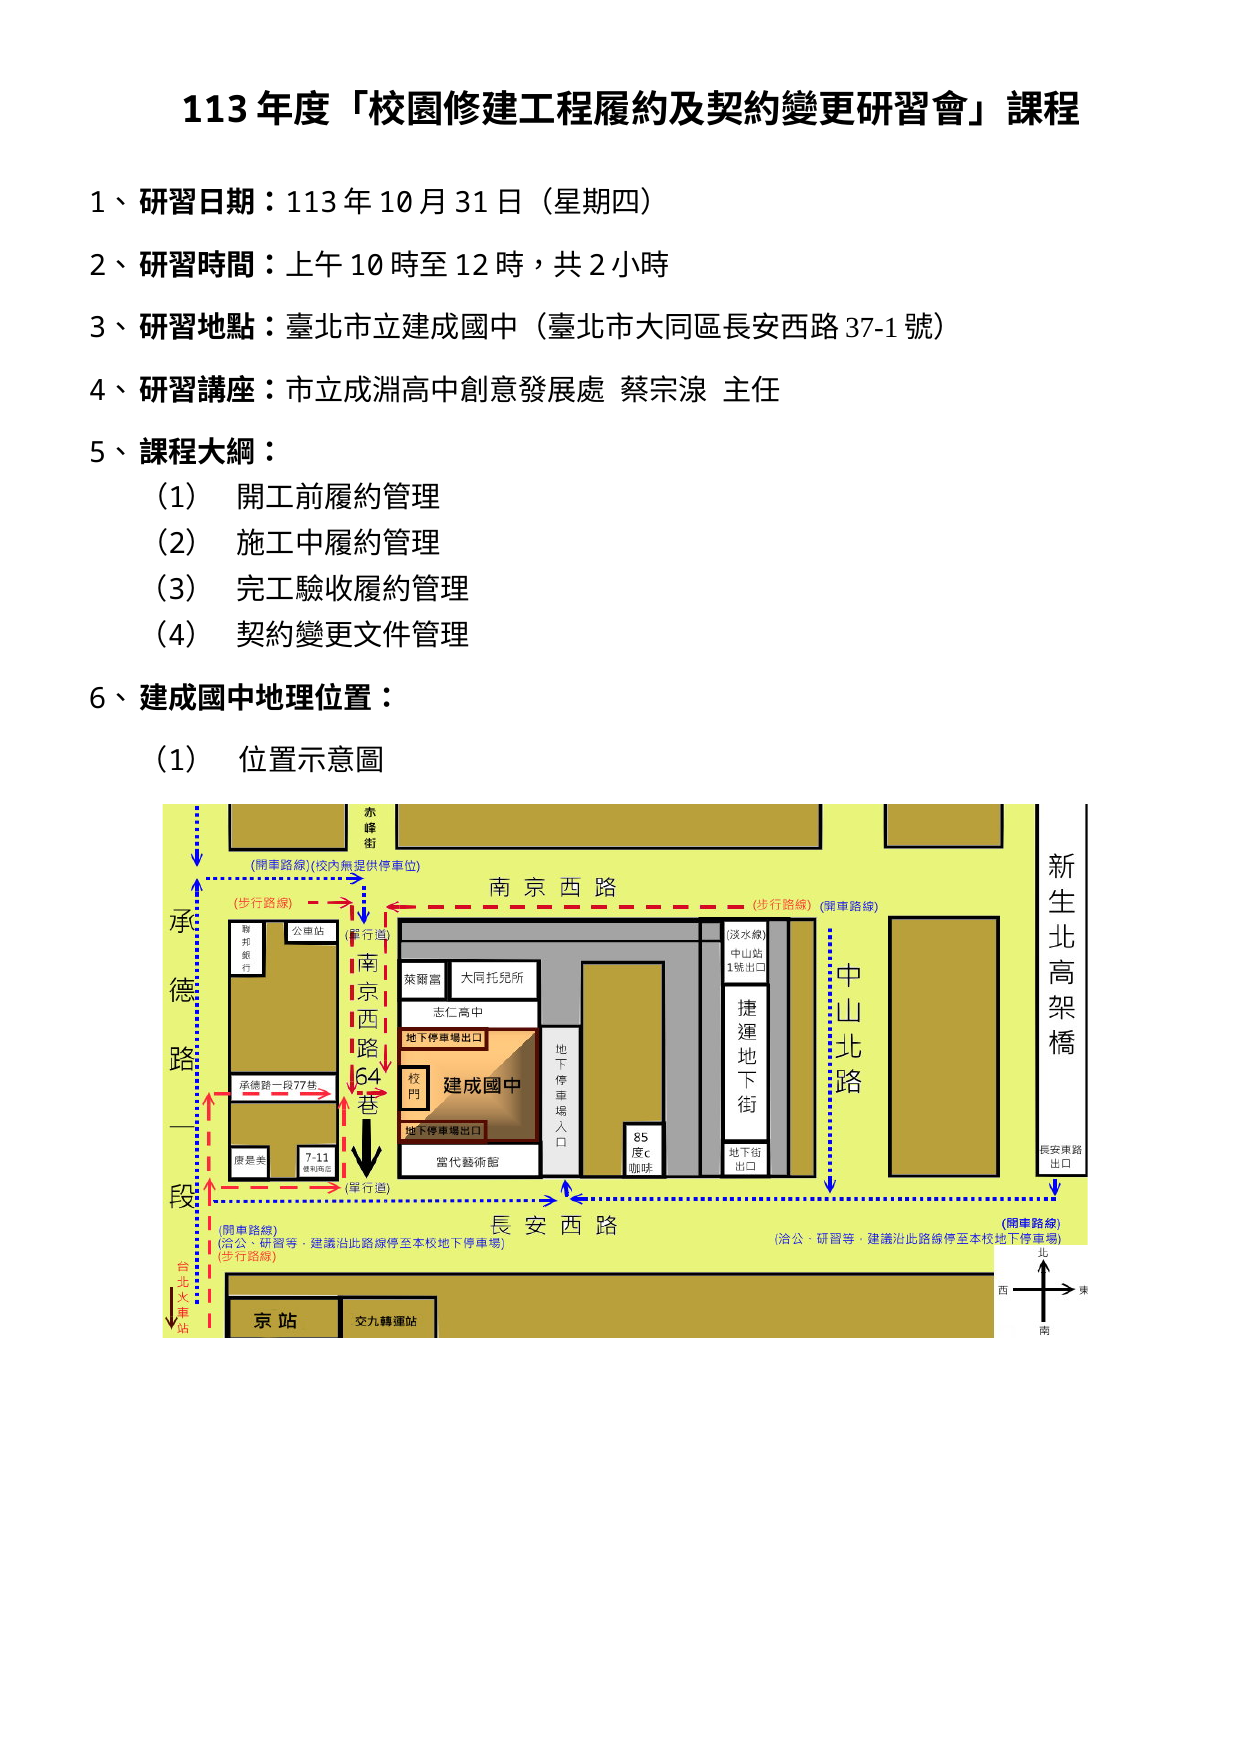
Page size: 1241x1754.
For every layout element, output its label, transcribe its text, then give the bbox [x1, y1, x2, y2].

list 研習講座：市立成淵高中創意發展處 蔡宗湶 主任 [89, 346, 1152, 408]
list 施工中履約管理 [139, 517, 1152, 562]
list 契約變更文件管理 [139, 608, 1152, 654]
text 113年度「校園修建工程履約及契約變更研習會」課程 [89, 64, 1152, 127]
list 課程大綱： [89, 408, 1152, 471]
list 研習時間：上午10時至12時，共2小時 [89, 221, 1152, 283]
list 研習地點：臺北市立建成國中（臺北市大同區長安西路37-1號） [89, 283, 1152, 346]
list 完工驗收履約管理 [139, 562, 1152, 608]
list 建成國中地理位置： [89, 654, 1152, 717]
list 開工前履約管理 [139, 471, 1152, 517]
list 研習日期：113年10月31日（星期四） [89, 158, 1152, 221]
list 位置示意圖 [139, 717, 1152, 779]
